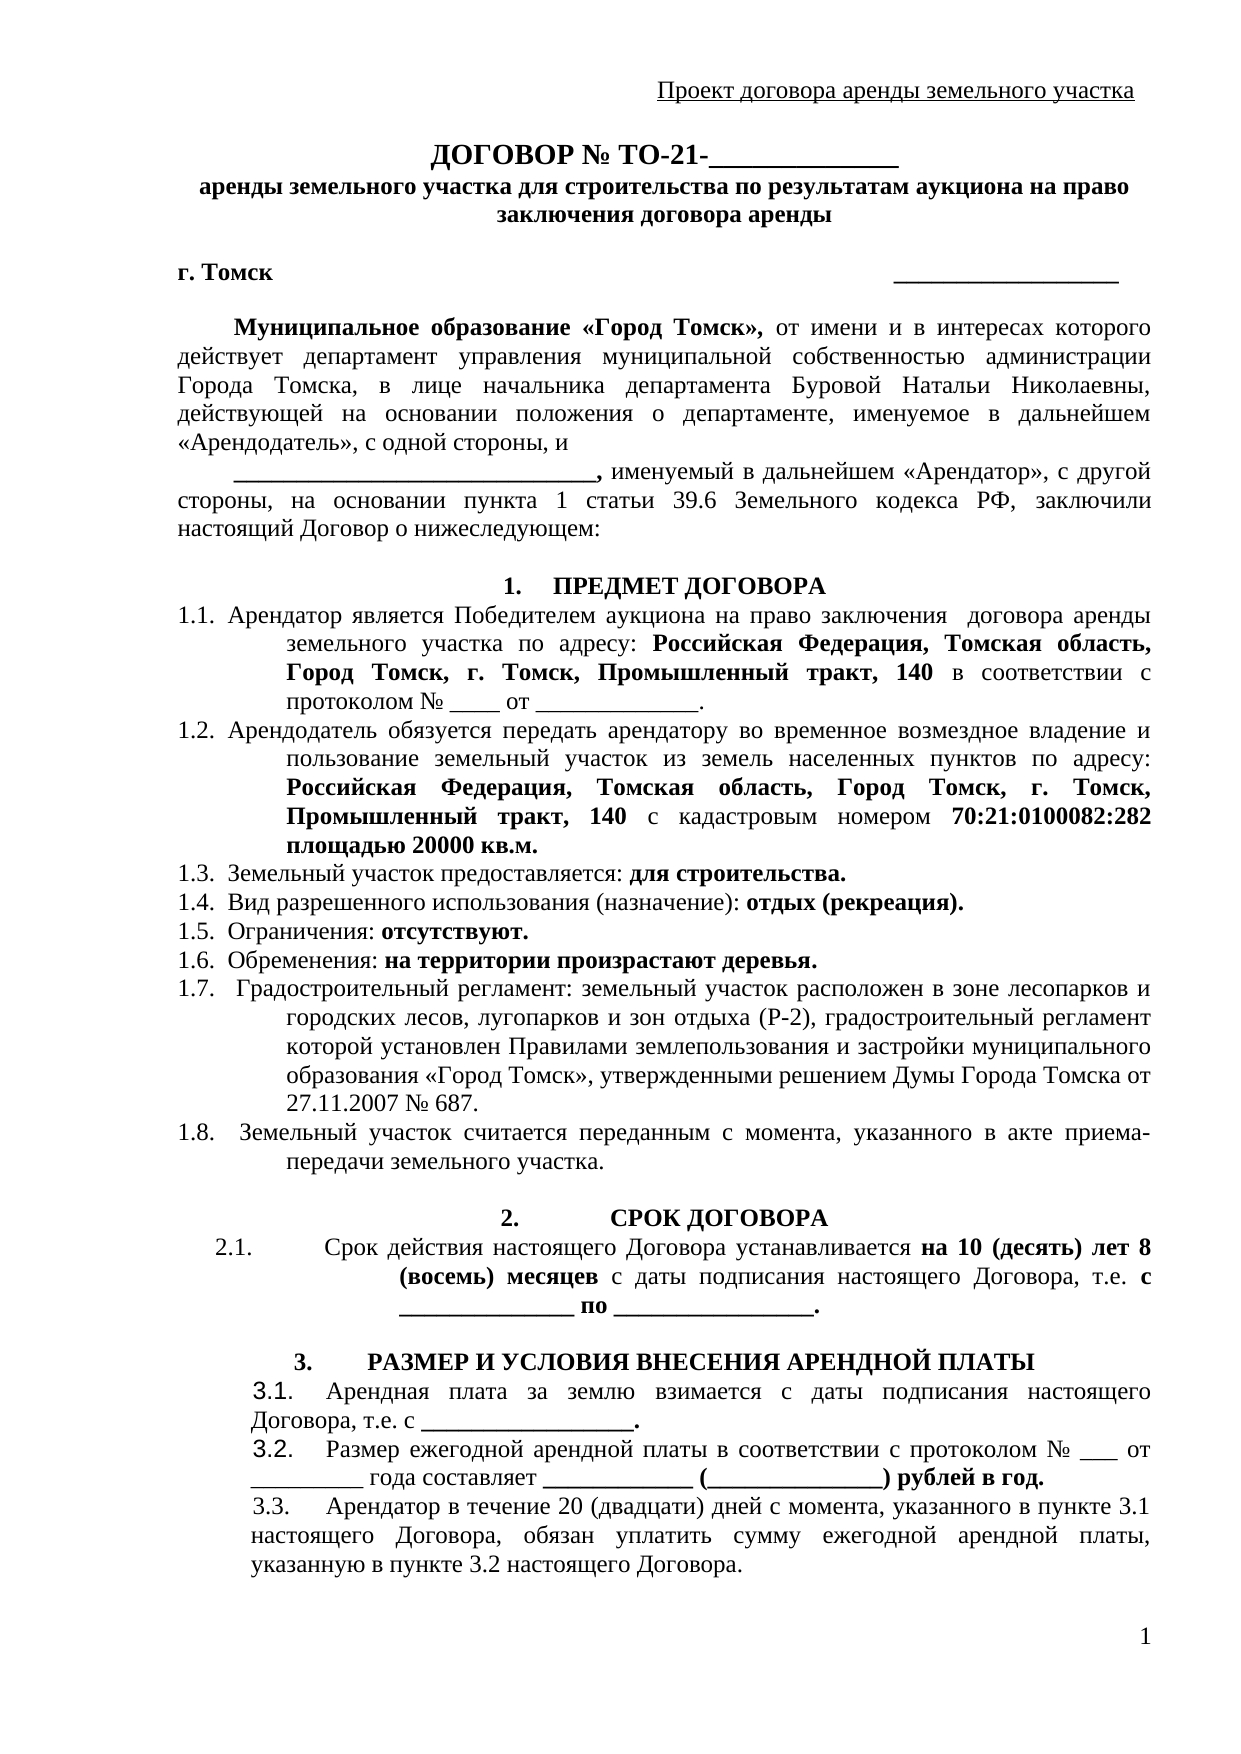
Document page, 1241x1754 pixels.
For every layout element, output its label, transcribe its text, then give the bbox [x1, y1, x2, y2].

list Земельный участок считается переданным с момента, указанного в акте приема-передачи земельного участка. [177, 1117, 1152, 1175]
text Проект договора аренды земельного участка [177, 75, 1152, 104]
list Арендатор в течение 20 (двадцати) дней с момента, указанного в пункте 3.1 настоящего Договора, обязан уплатить сумму ежегодной арендной платы, указанную в пункте 3.2 настоящего Договора. [177, 1491, 1152, 1577]
text _____________________________, именуемый в дальнейшем «Арендатор», с другой стороны, на основании пункта 1 статьи 39.6 Земельного кодекса РФ, заключили настоящий Договор о нижеследующем: [177, 456, 1152, 542]
list Размер ежегодной арендной платы в соответствии с протоколом № ___ от _________ года составляет ____________ (______________) рублей в год. [177, 1433, 1152, 1491]
list Земельный участок предоставляется: для строительства. [177, 858, 1152, 887]
list Ограничения: отсутствуют. [177, 916, 1152, 945]
text г. Томск __________________ [177, 257, 1152, 286]
list РАЗМЕР И УСЛОВИЯ ВНЕСЕНИЯ АРЕНДНОЙ ПЛАТЫ [177, 1347, 1152, 1376]
list Арендодатель обязуется передать арендатору во временное возмездное владение и пользование земельный участок из земель населенных пунктов по адресу: Российская Федерация, Томская область, Город Томск, г. Томск, Промышленный тракт, 140 с кадастровым номером 70:21:0100082:282 площадью 20000 кв.м. [177, 715, 1152, 858]
list ПРЕДМЕТ ДОГОВОРА [177, 571, 1152, 600]
list Арендная плата за землю взимается с даты подписания настоящего Договора, т.е. с _________________. [177, 1376, 1152, 1433]
list Обременения: на территории произрастают деревья. [177, 945, 1152, 973]
list Градостроительный регламент: земельный участок расположен в зоне лесопарков и городских лесов, лугопарков и зон отдыха (Р-2), градостроительный регламент которой установлен Правилами землепользования и застройки муниципального образования «Город Томск», утвержденными решением Думы Города Томска от 27.11.2007 № 687. [177, 973, 1152, 1117]
list Арендатор является Победителем аукциона на право заключения договора аренды земельного участка по адресу: Российская Федерация, Томская область, Город Томск, г. Томск, Промышленный тракт, 140 в соответствии с протоколом № ____ от _____________. [177, 600, 1152, 715]
text ДОГОВОР № ТО-21-_____________ [177, 137, 1152, 171]
list Срок действия настоящего Договора устанавливается на 10 (десять) лет 8 (восемь) месяцев с даты подписания настоящего Договора, т.е. с ______________ по ________________. [215, 1232, 1152, 1318]
list Вид разрешенного использования (назначение): отдых (рекреация). [177, 887, 1152, 916]
list СРОК ДОГОВОРА [177, 1203, 1152, 1232]
text Муниципальное образование «Город Томск», от имени и в интересах которого действует департамент управления муниципальной собственностью администрации Города Томска, в лице начальника департамента Буровой Натальи Николаевны, действующей на основании положения о департаменте, именуемое в дальнейшем «Арендодатель», с одной стороны, и [177, 312, 1152, 456]
subtitle аренды земельного участка для строительства по результатам аукциона на право заключения договора аренды [177, 171, 1152, 228]
